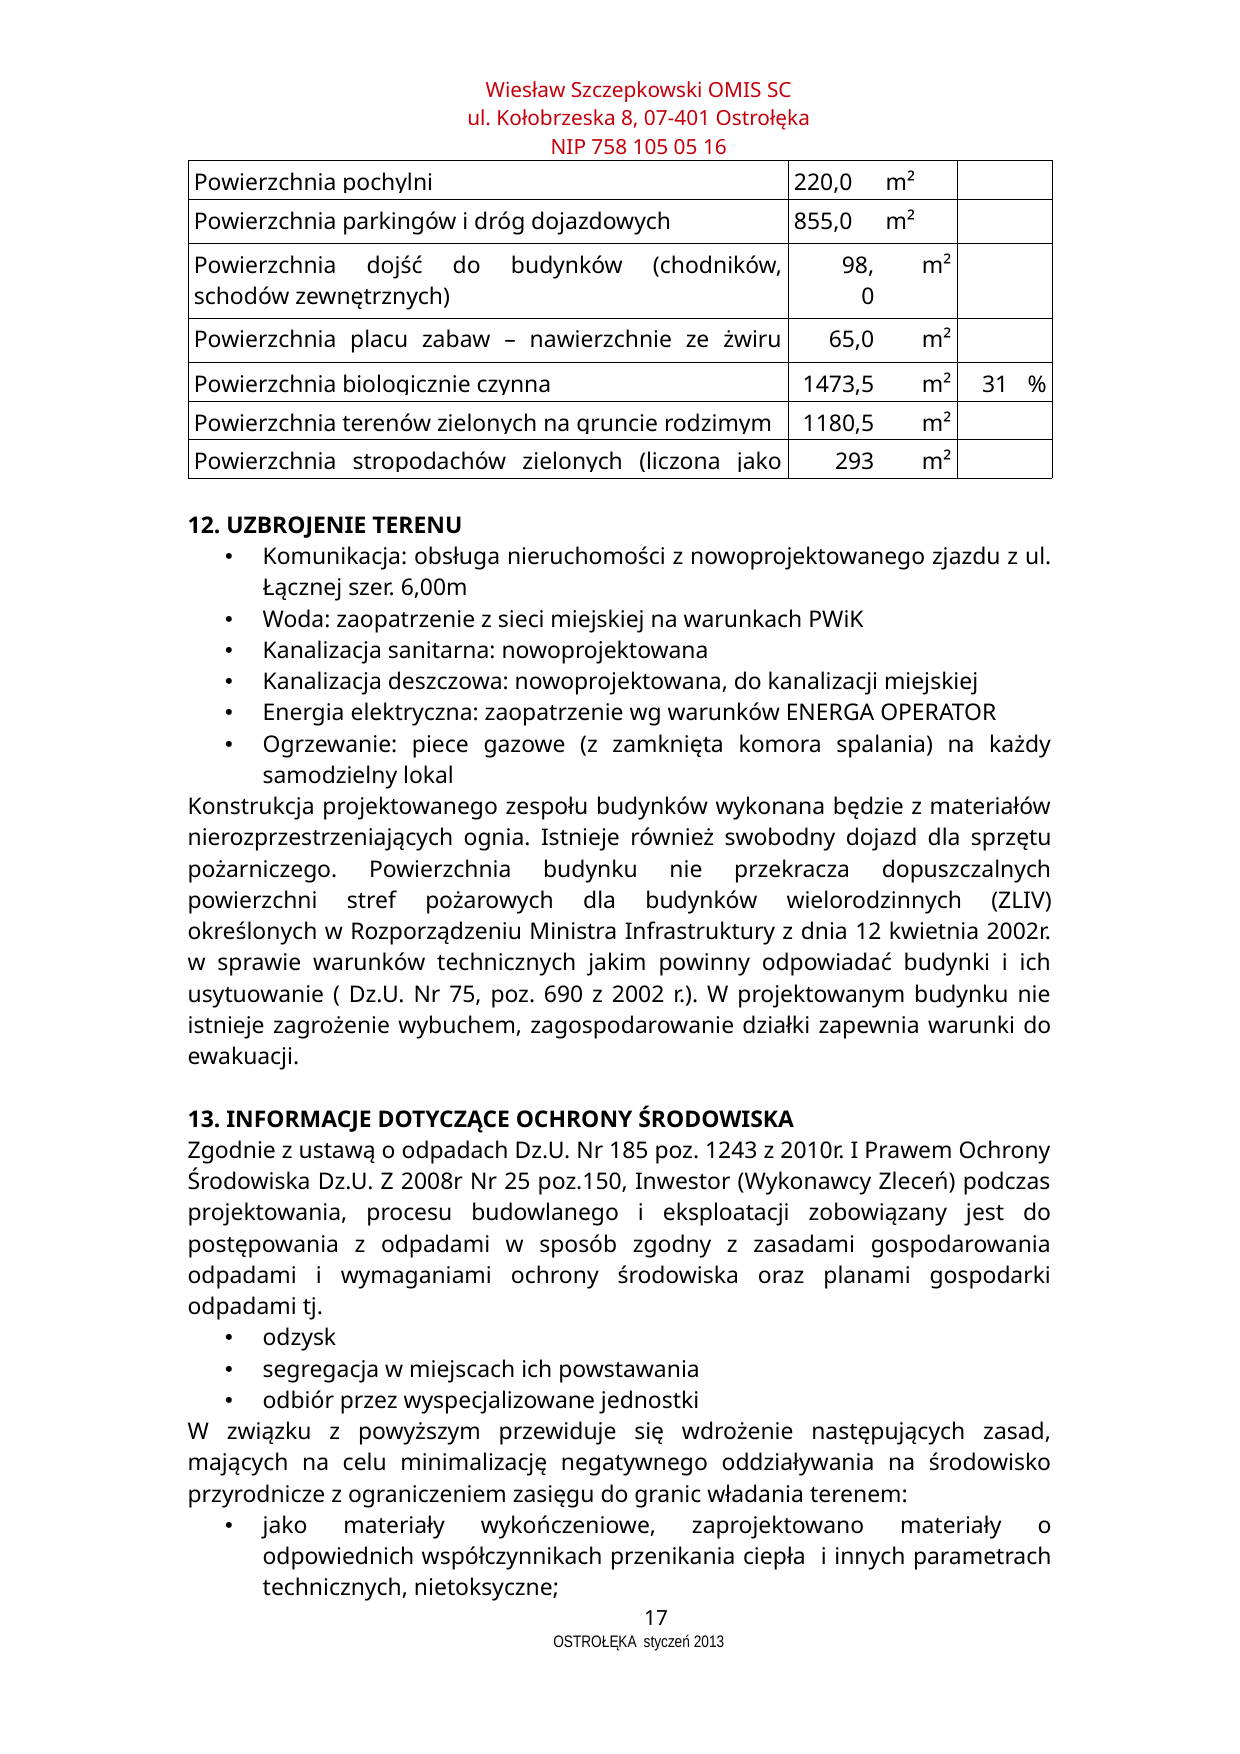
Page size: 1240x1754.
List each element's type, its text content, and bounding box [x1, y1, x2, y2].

table_cell Powierzchnia pochylni [189, 161, 788, 199]
list Ogrzewanie: piece gazowe (z zamknięta komora spalania) na każdy samodzielny lokal [225, 728, 1052, 790]
list segregacja w miejscach ich powstawania [225, 1353, 1052, 1384]
table_cell [958, 161, 1014, 199]
table_cell 855,0 [789, 200, 880, 243]
list Komunikacja: obsługa nieruchomości z nowoprojektowanego zjazdu z ul. Łącznej szer. 6,00m [225, 540, 1052, 603]
list jako materiały wykończeniowe, zaprojektowano materiały o odpowiednich współczynnikach przenikania ciepła i innych parametrach technicznych, nietoksyczne; [225, 1509, 1052, 1603]
table_cell m² [880, 319, 957, 362]
text Zgodnie z ustawą o odpadach Dz.U. Nr 185 poz. 1243 z 2010r. I Prawem Ochrony Środowiska Dz.U. Z 2008r Nr 25 poz.150, Inwestor (Wykonawcy Zleceń) podczas projektowania, procesu budowlanego i eksploatacji zobowiązany jest do postępowania z odpadami w sposób zgodny z zasadami gospodarowania odpadami i wymaganiami ochrony środowiska oraz planami gospodarki odpadami tj. [187, 1134, 1052, 1321]
table_cell m² [880, 161, 957, 199]
text Konstrukcja projektowanego zespołu budynków wykonana będzie z materiałów nierozprzestrzeniających ognia. Istnieje również swobodny dojazd dla sprzętu pożarniczego. Powierzchnia budynku nie przekracza dopuszczalnych powierzchni stref pożarowych dla budynków wielorodzinnych (ZLIV) określonych w Rozporządzeniu Ministra Infrastruktury z dnia 12 kwietnia 2002r. w sprawie warunków technicznych jakim powinny odpowiadać budynki i ich usytuowanie ( Dz.U. Nr 75, poz. 690 z 2002 r.). W projektowanym budynku nie istnieje zagrożenie wybuchem, zagospodarowanie działki zapewnia warunki do ewakuacji. [187, 790, 1052, 1071]
table_cell m² [880, 402, 957, 439]
table_cell [1014, 319, 1052, 362]
table_cell 1473,5 [789, 363, 880, 401]
table_cell m² [880, 244, 957, 318]
table_cell Powierzchnia stropodachów zielonych (liczona jako 50%) [189, 440, 788, 477]
table_cell m² [880, 440, 957, 477]
table_cell [1014, 244, 1052, 318]
table_cell [958, 319, 1014, 362]
list odzysk [225, 1321, 1052, 1353]
table_cell [1014, 402, 1052, 439]
table_cell 65,0 [789, 319, 880, 362]
table_cell Powierzchnia terenów zielonych na gruncie rodzimym [189, 402, 788, 439]
table_cell 98,0 [789, 244, 880, 318]
list Kanalizacja sanitarna: nowoprojektowana [225, 634, 1052, 665]
table_cell Powierzchnia dojść do budynków (chodników, schodów zewnętrznych) [189, 244, 788, 318]
table_cell [958, 200, 1014, 243]
table_cell 293 [789, 440, 880, 477]
table_cell Powierzchnia parkingów i dróg dojazdowych [189, 200, 788, 243]
table_cell 31 [958, 363, 1014, 401]
table_cell [1014, 161, 1052, 199]
table_cell m² [880, 200, 957, 243]
table_cell [1014, 440, 1052, 477]
table_cell 1180,5 [789, 402, 880, 439]
table_cell m² [880, 363, 957, 401]
table_cell [1014, 200, 1052, 243]
list Woda: zaopatrzenie z sieci miejskiej na warunkach PWiK [225, 603, 1052, 634]
text 13. INFORMACJE DOTYCZĄCE OCHRONY ŚRODOWISKA [187, 1103, 1052, 1134]
table_cell 220,0 [789, 161, 880, 199]
list Kanalizacja deszczowa: nowoprojektowana, do kanalizacji miejskiej [225, 665, 1052, 696]
list Energia elektryczna: zaopatrzenie wg warunków ENERGA OPERATOR [225, 696, 1052, 728]
list odbiór przez wyspecjalizowane jednostki [225, 1384, 1052, 1415]
table_cell % [1014, 363, 1052, 401]
list W związku z powyższym przewiduje się wdrożenie następujących zasad, mających na celu minimalizację negatywnego oddziaływania na środowisko przyrodnicze z ograniczeniem zasięgu do granic władania terenem: [187, 1415, 1052, 1509]
text 12. UZBROJENIE TERENU [187, 509, 1052, 540]
table_cell Powierzchnia biologicznie czynna [189, 363, 788, 401]
table_cell Powierzchnia placu zabaw – nawierzchnie ze żwiru płukanego [189, 319, 788, 362]
table_cell [958, 402, 1014, 439]
table_cell [958, 440, 1014, 477]
table_cell [958, 244, 1014, 318]
